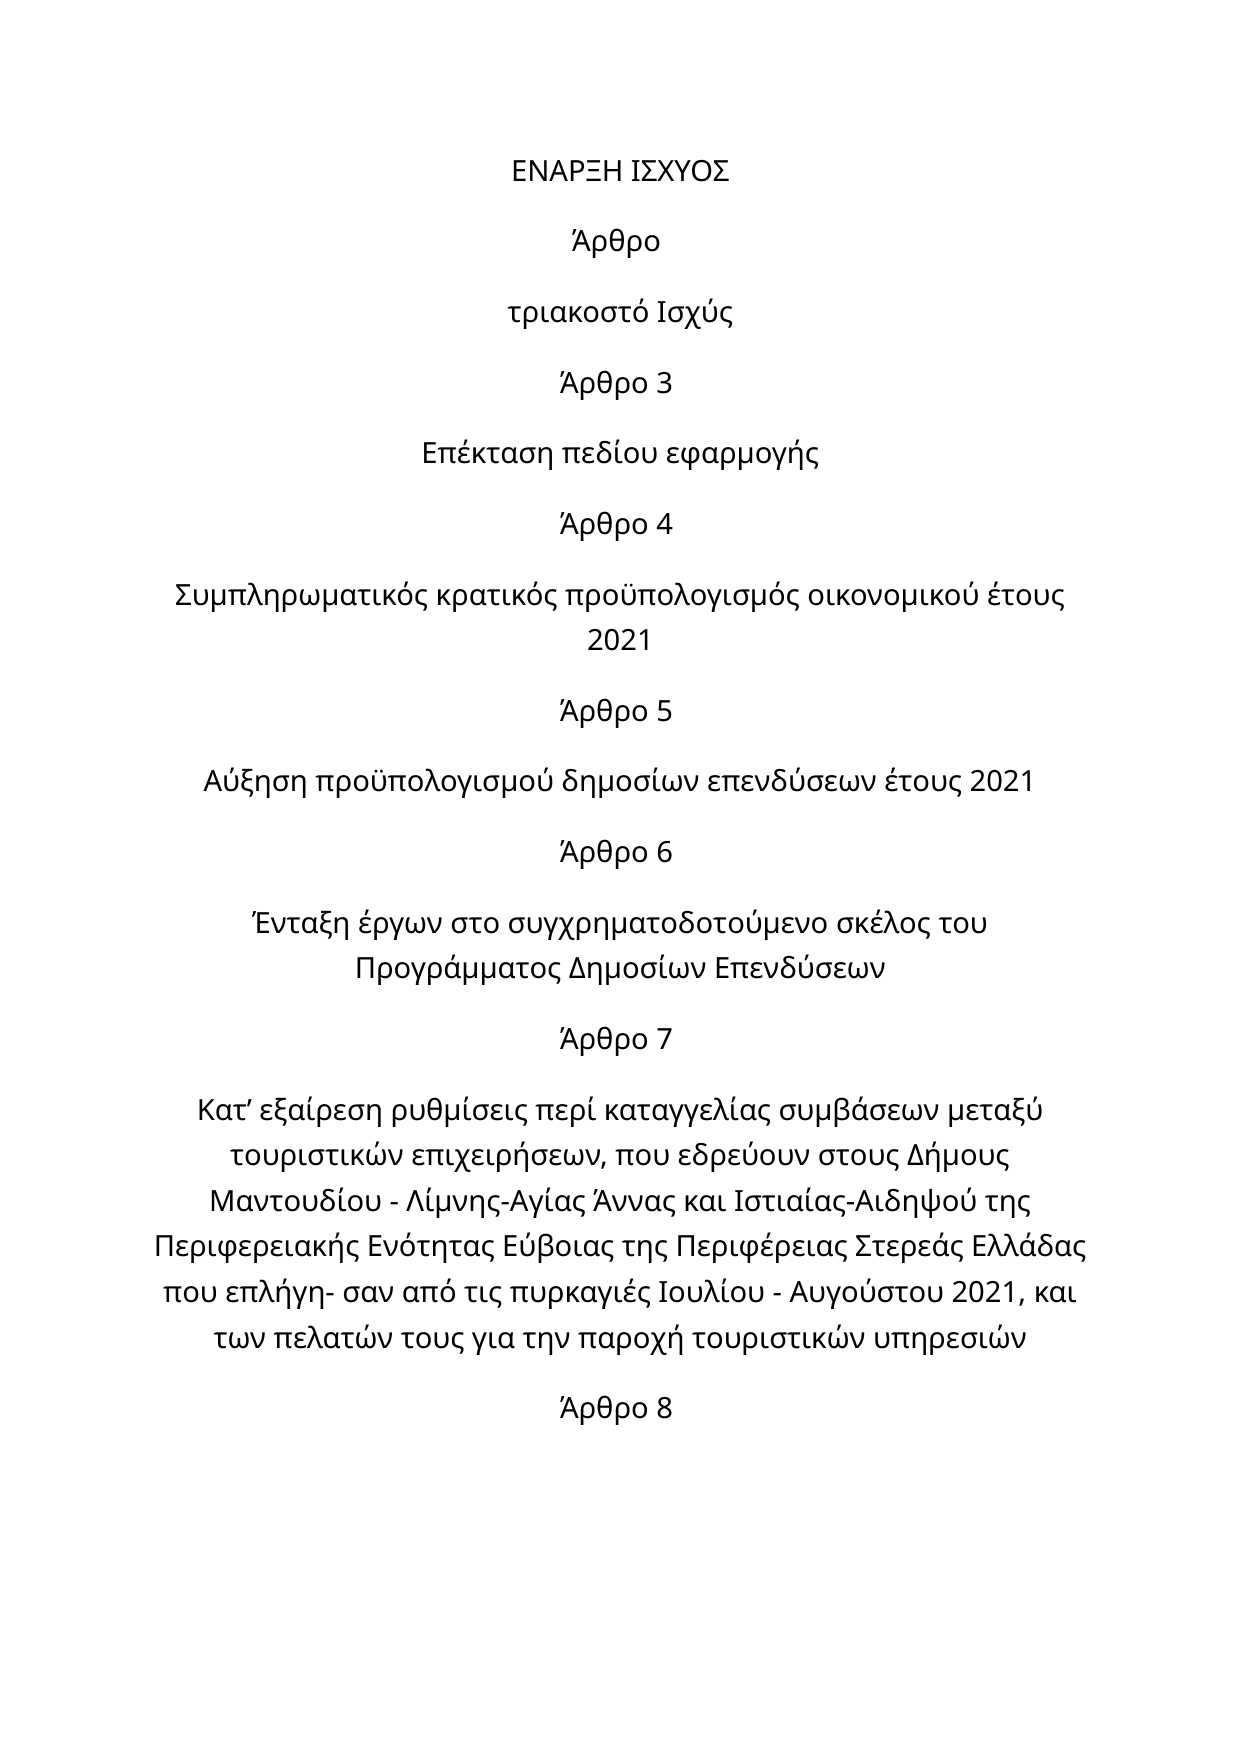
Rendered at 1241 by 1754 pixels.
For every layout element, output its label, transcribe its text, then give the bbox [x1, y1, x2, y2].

subtitle Αύξηση προϋπολογισμού δημοσίων επενδύσεων έτους 2021 [150, 761, 1090, 800]
subtitle Άρθρο 3 [150, 362, 1090, 402]
subtitle Άρθρο 4 [150, 503, 1090, 543]
subtitle Άρθρο 7 [150, 1018, 1090, 1058]
subtitle Συμπληρωματικός κρατικός προϋπολογισμός οικονομικού έτους 2021 [150, 574, 1090, 659]
subtitle Άρθρο 5 [150, 690, 1090, 730]
subtitle ΕΝΑΡΞΗ ΙΣΧΥΟΣ [150, 150, 1090, 190]
subtitle Άρθρο [150, 221, 1090, 260]
subtitle Κατ’ εξαίρεση ρυθμίσεις περί καταγγελίας συμβάσεων μεταξύ τουριστικών επιχειρήσεων, που εδρεύουν στους Δήμους Μαντουδίου - Λίμνης-Αγίας Άννας και Ιστιαίας-Αιδηψού της Περιφερειακής Ενότητας Εύβοιας της Περιφέρειας Στερεάς Ελλάδας που επλήγη- σαν από τις πυρκαγιές Ιουλίου - Αυγούστου 2021, και των πελατών τους για την παροχή τουριστικών υπηρεσιών [150, 1089, 1090, 1357]
subtitle Επέκταση πεδίου εφαρμογής [150, 432, 1090, 472]
subtitle Άρθρο 8 [150, 1387, 1090, 1427]
subtitle Άρθρο 6 [150, 831, 1090, 871]
subtitle τριακοστό Ισχύς [150, 291, 1090, 331]
subtitle Ένταξη έργων στο συγχρηματοδοτούμενο σκέλος του Προγράμματος Δημοσίων Επενδύσεων [150, 902, 1090, 987]
